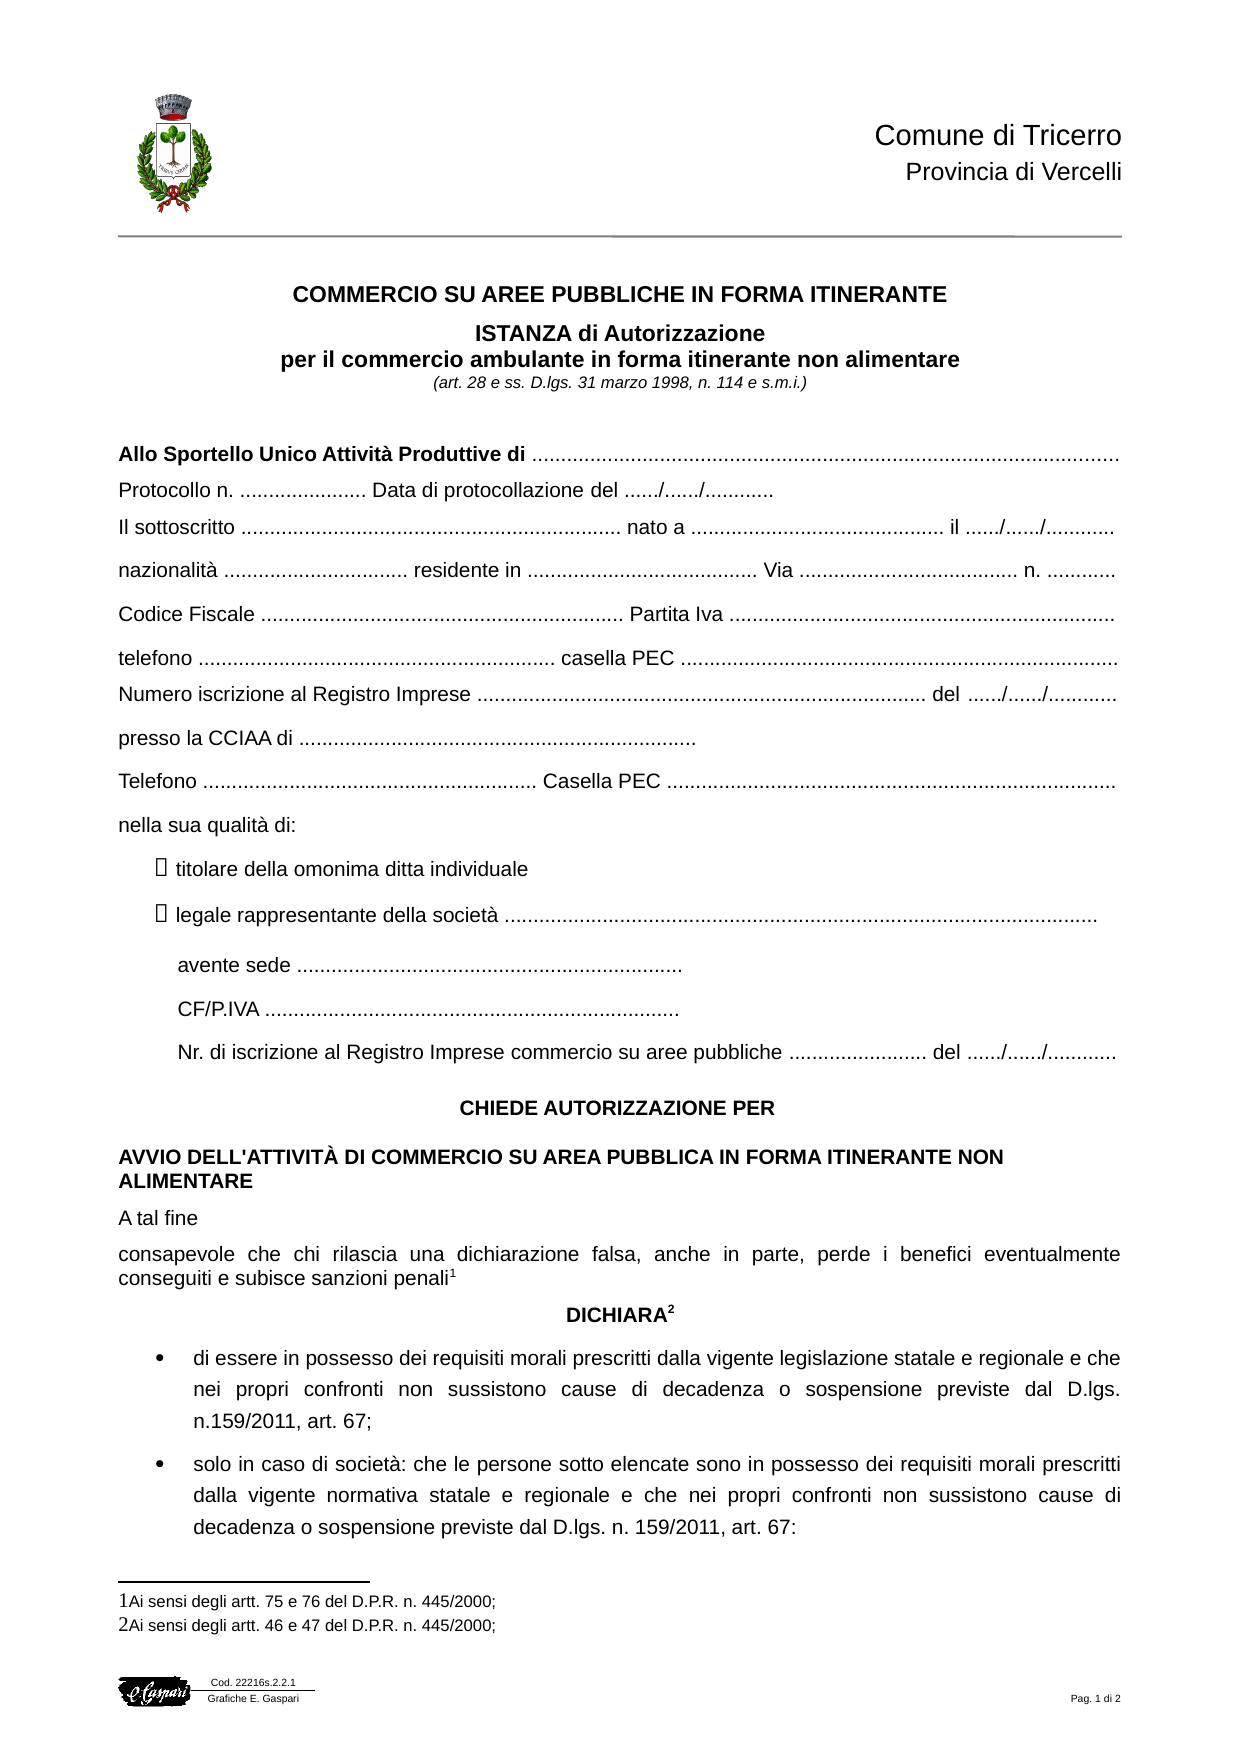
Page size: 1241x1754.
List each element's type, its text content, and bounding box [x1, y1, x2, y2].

text  titolare della omonima ditta individuale [153, 849, 1122, 883]
text consapevole che chi rilascia una dichiarazione falsa, anche in parte, perde i benefici eventualmente conseguiti e subisce sanzioni penali [118, 1242, 1122, 1290]
text avente sede ................................................................... [177, 953, 1122, 977]
text CF/P.IVA ........................................................................ [177, 996, 1122, 1020]
text Il sottoscritto .................................................................. nato a ............................................ il ....../....../............ [118, 514, 1122, 538]
text Protocollo n. ...................... Data di protocollazione del ....../....../............ [118, 478, 1122, 502]
picture [122, 87, 224, 219]
text nazionalità ................................ residente in ........................................ Via ...................................... n. ............ [118, 558, 1122, 582]
text Ai sensi degli artt. 46 e 47 del D.P.R. n. 445/2000; [118, 1612, 1122, 1636]
text CHIEDE AUTORIZZAZIONE PER [118, 1096, 1122, 1120]
text Telefono .......................................................... Casella PEC .............................................................................. [118, 769, 1122, 793]
text Codice Fiscale ............................................................... Partita Iva ................................................................... [118, 602, 1122, 626]
text A tal fine [118, 1206, 1122, 1229]
text Provincia di Vercelli [224, 157, 1122, 185]
text telefono .............................................................. casella PEC ............................................................................ [118, 646, 1122, 669]
list di essere in possesso dei requisiti morali prescritti dalla vigente legislazione statale e regionale e che nei propri confronti non sussistono cause di decadenza o sospensione previste dal D.lgs. n.159/2011, art. 67; [156, 1346, 1122, 1432]
text DICHIARA [118, 1302, 1122, 1326]
text Ai sensi degli artt. 75 e 76 del D.P.R. n. 445/2000; [118, 1588, 1122, 1612]
list solo in caso di società: che le persone sotto elencate sono in possesso dei requisiti morali prescritti dalla vigente normativa statale e regionale e che nei propri confronti non sussistono cause di decadenza o sospensione previste dal D.lgs. n. 159/2011, art. 67: [156, 1452, 1122, 1538]
text nella sua qualità di: [118, 813, 1122, 837]
picture [117, 1675, 191, 1707]
text Numero iscrizione al Registro Imprese .............................................................................. del ....../....../............ [118, 682, 1122, 706]
text Nr. di iscrizione al Registro Imprese commercio su aree pubbliche ........................ del ....../....../............ [177, 1040, 1122, 1064]
text Allo Sportello Unico Attività Produttive di [118, 442, 1122, 466]
text Comune di Tricerro [224, 118, 1122, 152]
text AVVIO DELL'ATTIVITÀ DI COMMERCIO SU AREA PUBBLICA IN FORMA ITINERANTE NON ALIMENTARE [118, 1145, 1122, 1193]
text  legale rappresentante della società ....................................................................................................... [153, 896, 1122, 930]
table_header COMMERCIO SU AREE PUBBLICHE IN FORMA ITINERANTE ISTANZA di Autorizzazione per il commercio ambulante in forma itinerante non alimentare (art. 28 e ss. D.lgs. 31 marzo 1998, n. 114 e s.m.i.) [118, 256, 1122, 417]
text presso la CCIAA di ..................................................................... [118, 726, 1122, 749]
